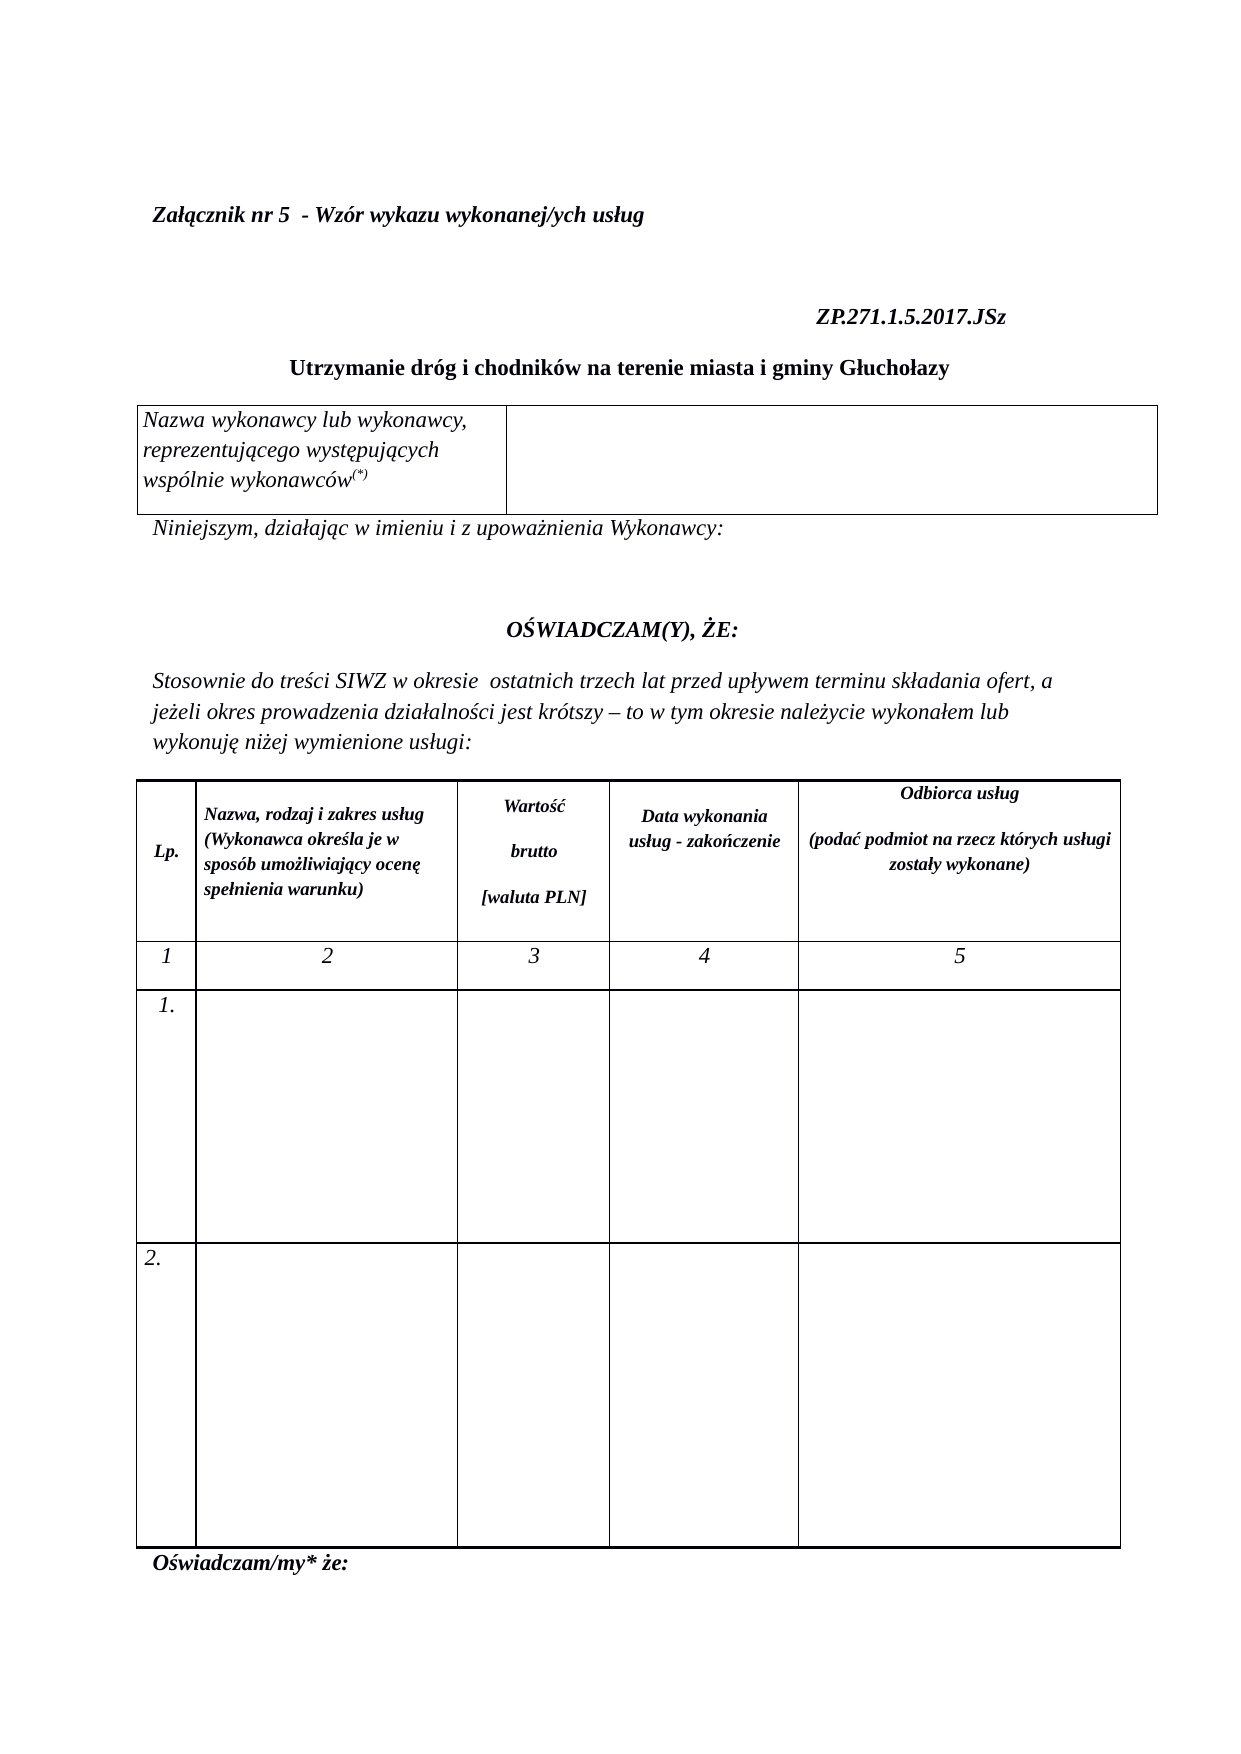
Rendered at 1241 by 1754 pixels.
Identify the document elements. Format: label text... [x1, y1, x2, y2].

table_cell 3 [458, 942, 609, 989]
table_cell [610, 1244, 798, 1546]
text Stosownie do treści SIWZ w okresie ostatnich trzech lat przed upływem terminu składania ofert, a jeżeli okres prowadzenia działalności jest krótszy – to w tym okresie należycie wykonałem lub wykonuję niżej wymienione usługi: [152, 668, 1093, 754]
text Załącznik nr 5 - Wzór wykazu wykonanej/ych usług [152, 201, 1093, 227]
text Utrzymanie dróg i chodników na terenie miasta i gminy Głuchołazy [152, 354, 1093, 380]
table_cell 1. [137, 991, 195, 1242]
table_cell 1 [137, 942, 195, 989]
table_cell 5 [799, 942, 1120, 989]
table_cell 4 [610, 942, 798, 989]
table_header Nazwa wykonawcy lub wykonawcy, reprezentującego występujących wspólnie wykonawców(*) [138, 406, 506, 513]
text Niniejszym, działając w imieniu i z upoważnienia Wykonawcy: [152, 515, 1093, 541]
table_header Wartość brutto [waluta PLN] [458, 782, 609, 941]
table_cell 2. [137, 1244, 195, 1546]
table_cell [197, 991, 457, 1242]
table_header [507, 406, 1157, 513]
table_cell [610, 991, 798, 1242]
text OŚWIADCZAM(Y), ŻE: [152, 617, 1093, 643]
table_cell [799, 991, 1120, 1242]
table_cell [197, 1244, 457, 1546]
table_header Data wykonania usług - zakończenie [610, 782, 798, 941]
table_cell [458, 991, 609, 1242]
text ZP.271.1.5.2017.JSz [742, 303, 1093, 329]
table_cell 2 [197, 942, 457, 989]
text Oświadczam/my* że: [152, 1549, 1093, 1576]
table_cell [799, 1244, 1120, 1546]
table_header Lp. [137, 782, 195, 941]
table_header Odbiorca usług (podać podmiot na rzecz których usługi zostały wykonane) [799, 782, 1120, 941]
table_cell [458, 1244, 609, 1546]
table_header Nazwa, rodzaj i zakres usług (Wykonawca określa je w sposób umożliwiający ocenę spełnienia warunku) [197, 782, 457, 941]
